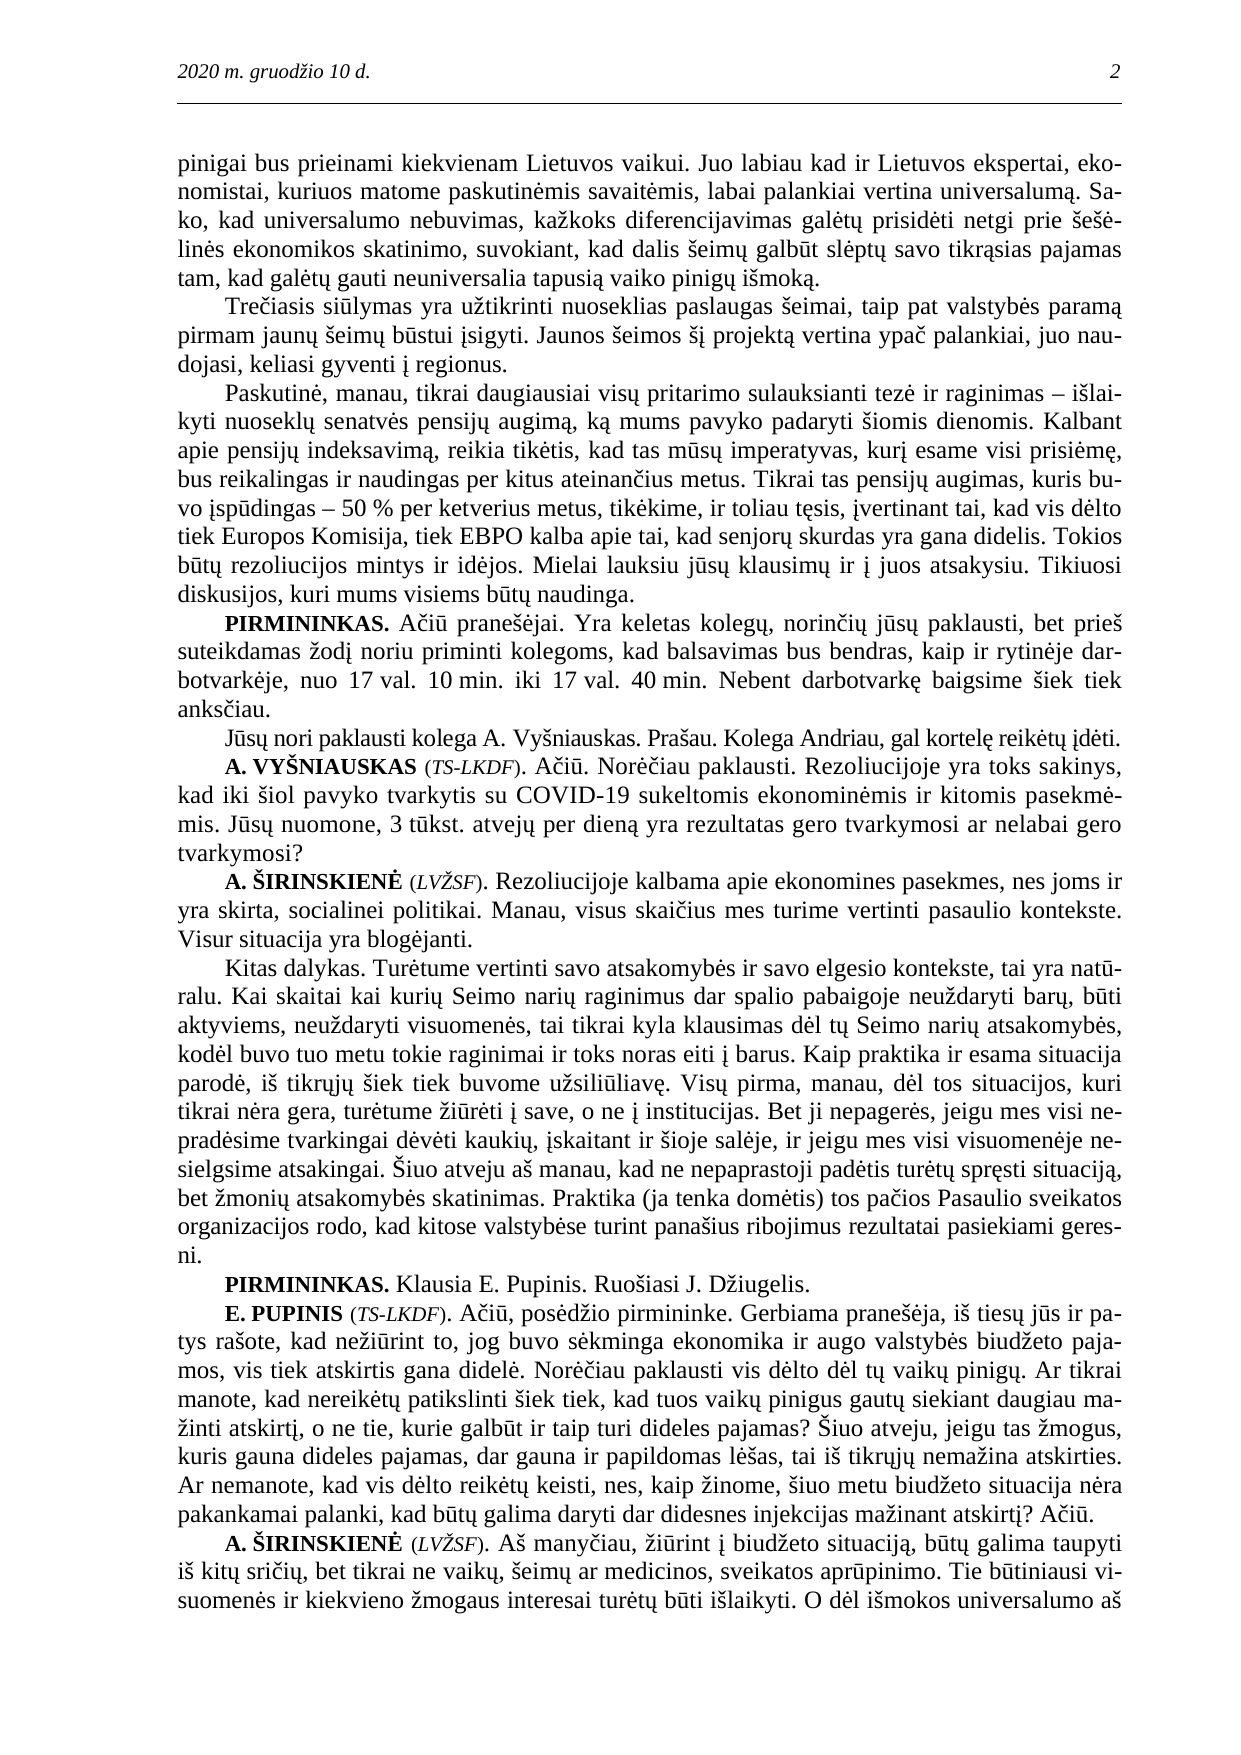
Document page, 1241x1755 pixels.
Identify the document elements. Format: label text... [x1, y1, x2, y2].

text A. ŠIRINSKIENĖ (LVŽSF). Aš ma­ny­čiau, žiū­rint į biu­dže­to si­tu­a­ci­ją, bū­tų ga­li­ma tau­py­ti iš ki­tų sri­čių, bet tik­rai ne vai­kų, šei­mų ar me­di­ci­nos, svei­ka­tos ap­rū­pi­ni­mo. Tie bū­ti­niau­si vi­suo­me­nės ir kiek­vie­no žmo­gaus in­te­re­sai tu­rė­tų bū­ti iš­lai­ky­ti. O dėl iš­mo­kos uni­ver­sa­lu­mo aš [177, 1528, 1122, 1614]
text A. VYŠNIAUSKAS (TS-LKDF). Ačiū. No­rė­čiau pa­klaus­ti. Re­zo­liu­ci­jo­je yra toks sa­ki­nys, kad iki šiol pa­vy­ko tvar­ky­tis su COVID-19 su­kel­to­mis eko­no­mi­nė­mis ir ki­to­mis pa­sek­mė­mis. Jū­sų nuo­mo­ne, 3 tūkst. at­ve­jų per die­ną yra re­zul­ta­tas ge­ro tvar­ky­mo­si ar ne­la­bai ge­ro tvar­ky­mo­si? [177, 751, 1122, 866]
text E. PUPINIS (TS-LKDF). Ačiū, po­sė­džio pir­mi­nin­ke. Ger­bia­ma pra­ne­šė­ja, iš tie­sų jūs ir pa­tys ra­šo­te, kad ne­žiū­rint to, jog bu­vo sėk­min­ga eko­no­mi­ka ir au­go vals­ty­bės biu­dže­to pa­ja­mos, vis tiek at­skir­tis ga­na di­de­lė. No­rė­čiau pa­klaus­ti vis dėl­to dėl tų vai­kų pi­ni­gų. Ar tik­rai ma­no­te, kad ne­rei­kė­tų pa­tiks­lin­ti šiek tiek, kad tuos vai­kų pi­ni­gus gau­tų sie­kiant dau­giau ma­žin­ti at­skir­tį, o ne tie, ku­rie gal­būt ir taip tu­ri di­de­les pa­ja­mas? Šiuo at­ve­ju, jei­gu tas žmo­gus, ku­ris gau­na di­de­les pa­ja­mas, dar gau­na ir pa­pil­do­mas lė­šas, tai iš tik­rų­jų ne­ma­ži­na at­skir­ties. Ar ne­ma­no­te, kad vis dėl­to rei­kė­tų keis­ti, nes, kaip ži­nome, šiuo me­tu biu­dže­to si­tu­a­ci­ja nė­ra pa­kan­ka­mai pa­lan­ki, kad bū­tų ga­li­ma da­ry­ti dar di­des­nes in­jek­ci­jas ma­ži­nant at­skir­tį? Ačiū. [177, 1298, 1122, 1528]
text PIRMININKAS. Ačiū pra­ne­šė­jai. Yra ke­le­tas ko­le­gų, no­rin­čių jū­sų pa­klaus­ti, bet prieš su­teik­da­mas žo­dį no­riu pri­min­ti ko­le­goms, kad bal­sa­vi­mas bus ben­dras, kaip ir ry­ti­nė­je dar­botvarkėje, nuo 17 val. 10 min. iki 17 val. 40 min. Ne­bent dar­bo­tvarkę baig­si­me šiek tiek anks­čiau. [177, 608, 1122, 723]
text Tre­čia­sis siū­ly­mas yra už­tik­rin­ti nuo­sek­lias pa­slau­gas šei­mai, taip pat vals­ty­bės pa­ra­mą pir­mam jau­nų šei­mų būs­tui įsi­gy­ti. Jau­nos šei­mos šį pro­jek­tą ver­ti­na ypač pa­lan­kiai, juo nau­do­ja­si, ke­lia­si gy­ven­ti į re­gio­nus. [177, 291, 1122, 378]
text Pas­ku­ti­nė, ma­nau, tik­rai dau­giau­siai vi­sų pri­ta­ri­mo su­lauk­sian­ti te­zė ir ra­gi­ni­mas – iš­lai­ky­ti nuo­sek­lų se­nat­vės pen­si­jų au­gi­mą, ką mums pa­vy­ko pa­da­ry­ti šio­mis die­no­mis. Kal­bant apie pen­si­jų in­dek­sa­vi­mą, rei­kia ti­kė­tis, kad tas mū­sų im­pe­ra­ty­vas, ku­rį esa­me vi­si pri­si­ė­mę, bus rei­ka­lin­gas ir nau­din­gas per ki­tus at­ei­nan­čius me­tus. Tik­rai tas pen­si­jų au­gi­mas, ku­ris bu­vo įspū­din­gas – 50 % per ket­ve­rius me­tus, ti­kė­ki­me, ir to­liau tę­sis, įver­ti­nant tai, kad vis dėl­to tiek Eu­ro­pos Ko­mi­si­ja, tiek EBPO kal­ba apie tai, kad sen­jo­rų skur­das yra ga­na di­de­lis. To­kios bū­tų re­zo­liu­ci­jos min­tys ir idė­jos. Mie­lai lauk­siu jū­sų klau­si­mų ir į juos at­sa­ky­siu. Ti­kiuo­si dis­ku­si­jos, ku­ri mums vi­siems bū­tų nau­din­ga. [177, 378, 1122, 608]
text PIRMININKAS. Klau­sia E. Pu­pi­nis. Ruo­šia­si J. Džiu­ge­lis. [177, 1269, 1122, 1298]
text pi­ni­gai bus pri­ei­na­mi kiek­vie­nam Lie­tu­vos vai­kui. Juo la­biau kad ir Lie­tu­vos eks­per­tai, eko­no­mis­tai, ku­riuos ma­to­me pas­ku­ti­nė­mis sa­vai­tė­mis, la­bai pa­lan­kiai ver­ti­na uni­ver­sa­lu­mą. Sa­ko, kad uni­ver­sa­lu­mo ne­bu­vi­mas, kaž­koks di­fe­ren­ci­ja­vi­mas ga­lė­tų pri­si­dė­ti net­gi prie še­šė­linės eko­no­mi­kos ska­ti­ni­mo, su­vo­kiant, kad da­lis šei­mų gal­būt slėp­tų sa­vo tik­rą­sias pa­ja­mas tam, kad ga­lė­tų gau­ti neu­ni­ver­sa­lia ta­pu­sią vai­ko pi­ni­gų iš­mo­ką. [177, 148, 1122, 291]
text A. ŠIRINSKIENĖ (LVŽSF). Re­zo­liu­ci­jo­je kal­ba­ma apie eko­no­mi­nes pa­sek­mes, nes joms ir yra skir­ta, so­cia­li­nei po­li­ti­kai. Ma­nau, vi­sus skai­čius mes tu­ri­me ver­tin­ti pa­sau­lio kon­teks­te. Vi­sur si­tu­a­ci­ja yra blo­gė­jan­ti. [177, 866, 1122, 953]
text Ki­tas da­ly­kas. Tu­rė­tu­me ver­tin­ti sa­vo at­sa­ko­my­bės ir sa­vo el­ge­sio kon­teks­te, tai yra na­tū­ra­lu. Kai skai­tai kai ku­rių Sei­mo na­rių ra­gi­ni­mus dar spa­lio pa­bai­go­je ne­už­da­ry­ti ba­rų, bū­ti ak­ty­viems, ne­už­da­ry­ti vi­suo­me­nės, tai tik­rai ky­la klau­si­mas dėl tų Sei­mo na­rių at­sa­ko­my­bės, ko­dėl bu­vo tuo me­tu to­kie ra­gi­ni­mai ir toks no­ras ei­ti į ba­rus. Kaip prak­ti­ka ir esa­ma si­tu­a­ci­ja pa­ro­dė, iš tik­rų­jų šiek tiek bu­vo­me už­si­liū­lia­vę. Vi­sų pir­ma, ma­nau, dėl tos si­tu­a­ci­jos, ku­ri tik­rai nė­ra ge­ra, tu­rė­tu­me žiū­rė­ti į sa­ve, o ne į ins­ti­tu­ci­jas. Bet ji ne­pa­ge­rės, jei­gu mes vi­si ne­pra­dė­si­me tvar­kin­gai dė­vė­ti kau­kių, įskai­tant ir šio­je sa­lė­je, ir jei­gu mes vi­si vi­suo­me­nė­je ne­si­elg­si­me at­sa­kin­gai. Šiuo at­ve­ju aš ma­nau, kad ne ne­pa­pras­to­ji pa­dė­tis tu­rė­tų spręs­ti si­tu­a­ci­ją, bet žmo­nių at­sa­ko­my­bės ska­ti­ni­mas. Prak­ti­ka (ja ten­ka do­mė­tis) tos pa­čios Pa­sau­lio svei­ka­tos or­ga­ni­za­ci­jos ro­do, kad ki­to­se vals­ty­bė­se tu­rint pa­na­šius ri­bo­ji­mus re­zul­ta­tai pa­sie­kia­mi ge­res­ni. [177, 953, 1122, 1269]
text Jū­sų no­ri pa­klaus­ti ko­le­ga A. Vyš­niaus­kas. Pra­šau. Ko­le­ga An­driau, gal kor­te­lę rei­kė­tų įdė­ti. [177, 723, 1122, 751]
